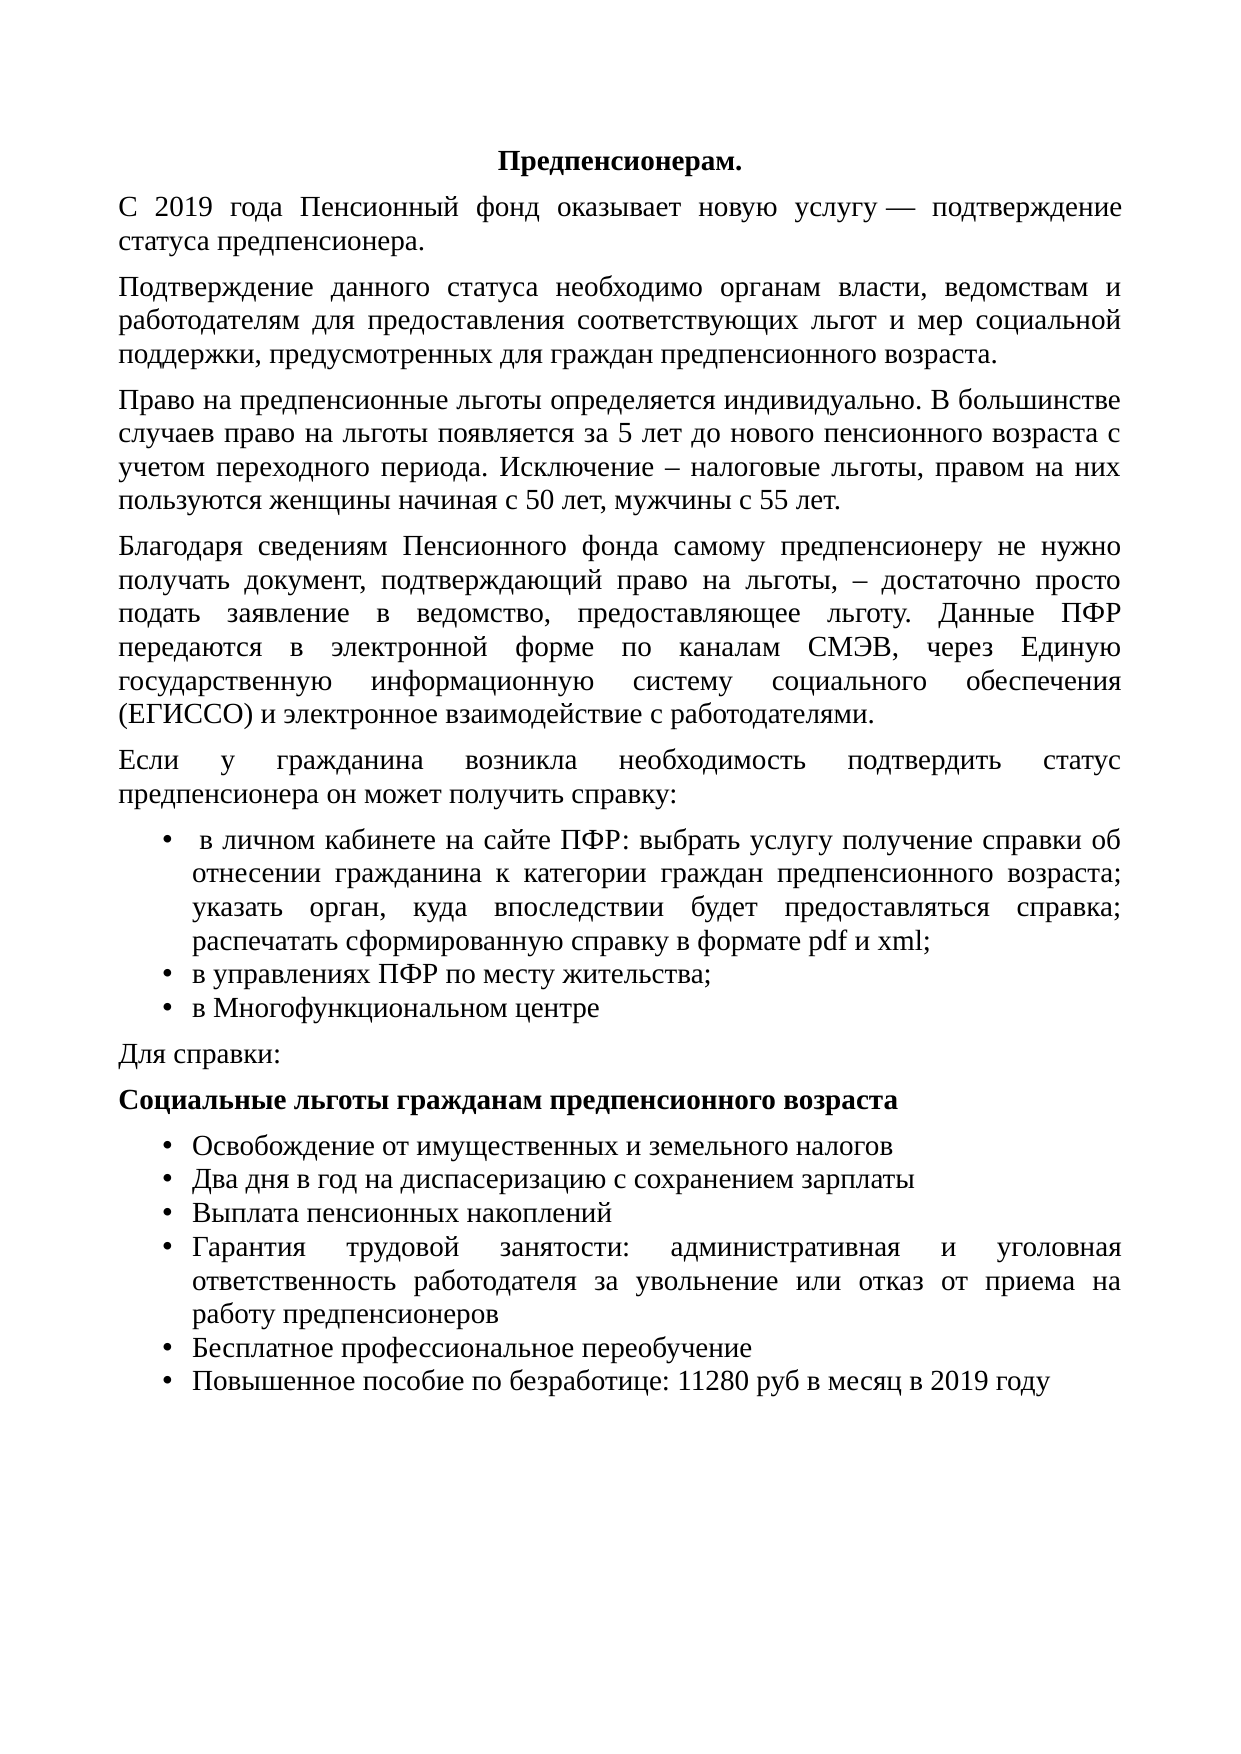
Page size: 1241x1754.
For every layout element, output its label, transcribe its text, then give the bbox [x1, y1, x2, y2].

subtitle Предпенсионерам. [118, 143, 1122, 177]
text Благодаря сведениям Пенсионного фонда самому предпенсионеру не нужно получать документ, подтверждающий право на льготы, – достаточно просто подать заявление в ведомство, предоставляющее льготу. Данные ПФР передаются в электронной форме по каналам СМЭВ, через Единую государственную информационную систему социального обеспечения (ЕГИССО) и электронное взаимодействие с работодателями. [118, 528, 1122, 730]
list в Многофункциональном центре [162, 990, 1122, 1023]
list Два дня в год на диспасеризацию с сохранением зарплаты [162, 1162, 1122, 1195]
text С 2019 года Пенсионный фонд оказывает новую услугу — подтверждение статуса предпенсионера. [118, 189, 1122, 256]
list в управлениях ПФР по месту жительства; [162, 956, 1122, 990]
list Бесплатное профессиональное переобучение [162, 1330, 1122, 1363]
text Подтверждение данного статуса необходимо органам власти, ведомствам и работодателям для предоставления соответствующих льгот и мер социальной поддержки, предусмотренных для граждан предпенсионного возраста. [118, 269, 1122, 369]
text Если у гражданина возникла необходимость подтвердить статус предпенсионера он может получить справку: [118, 742, 1122, 809]
text Право на предпенсионные льготы определяется индивидуально. В большинстве случаев право на льготы появляется за 5 лет до нового пенсионного возраста с учетом переходного периода. Исключение – налоговые льготы, правом на них пользуются женщины начиная с 50 лет, мужчины с 55 лет. [118, 382, 1122, 516]
list Выплата пенсионных накоплений [162, 1195, 1122, 1229]
list Повышенное пособие по безработице: 11280 руб в месяц в 2019 году [162, 1363, 1122, 1397]
text Социальные льготы гражданам предпенсионного возраста [118, 1082, 1122, 1116]
list в личном кабинете на сайте ПФР: выбрать услугу получение справки об отнесении гражданина к категории граждан предпенсионного возраста; указать орган, куда впоследствии будет предоставляться справка; распечатать сформированную справку в формате pdf и xml; [162, 822, 1122, 956]
list Гарантия трудовой занятости: административная и уголовная ответственность работодателя за увольнение или отказ от приема на работу предпенсионеров [162, 1229, 1122, 1330]
text Для справки: [118, 1036, 1122, 1069]
list Освобождение от имущественных и земельного налогов [162, 1128, 1122, 1162]
